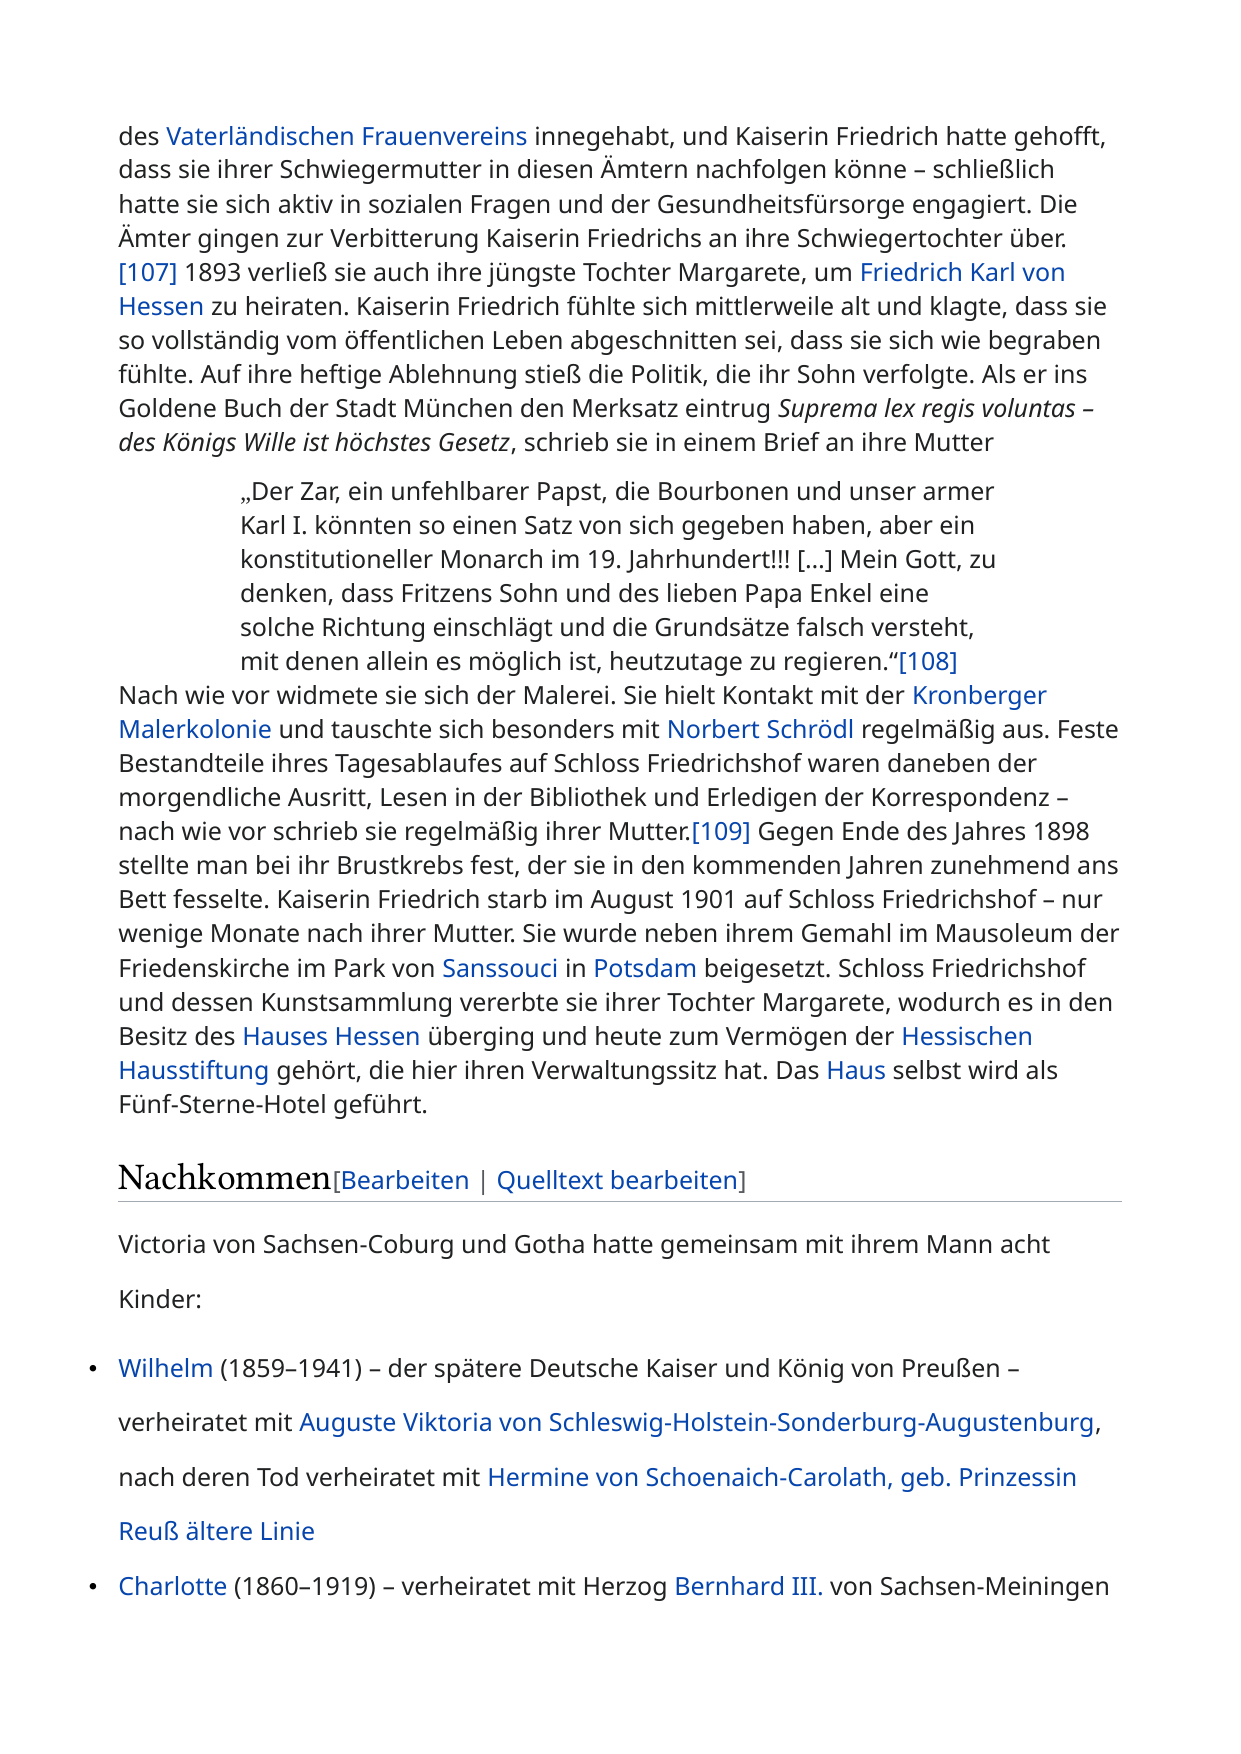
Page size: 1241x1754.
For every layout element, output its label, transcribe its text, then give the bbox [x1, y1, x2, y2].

text „Der Zar, ein unfehlbarer Papst, die Bourbonen und unser armer Karl I. könnten so einen Satz von sich gegeben haben, aber ein konstitutioneller Monarch im 19. Jahrhundert!!! […] Mein Gott, zu denken, dass Fritzens Sohn und des lieben Papa Enkel eine solche Richtung einschlägt und die Grundsätze falsch versteht, mit denen allein es möglich ist, heutzutage zu regieren.“[108] [240, 473, 1001, 678]
text des Vaterländischen Frauenvereins innegehabt, und Kaiserin Friedrich hatte gehofft, dass sie ihrer Schwiegermutter in diesen Ämtern nachfolgen könne – schließlich hatte sie sich aktiv in sozialen Fragen und der Gesundheitsfürsorge engagiert. Die Ämter gingen zur Verbitterung Kaiserin Friedrichs an ihre Schwiegertochter über.[107] 1893 verließ sie auch ihre jüngste Tochter Margarete, um Friedrich Karl von Hessen zu heiraten. Kaiserin Friedrich fühlte sich mittlerweile alt und klagte, dass sie so vollständig vom öffentlichen Leben abgeschnitten sei, dass sie sich wie begraben fühlte. Auf ihre heftige Ablehnung stieß die Politik, die ihr Sohn verfolgte. Als er ins Goldene Buch der Stadt München den Merksatz eintrug Suprema lex regis voluntas – des Königs Wille ist höchstes Gesetz, schrieb sie in einem Brief an ihre Mutter [118, 118, 1122, 459]
list Wilhelm (1859–1941) – der spätere Deutsche Kaiser und König von Preußen – verheiratet mit Auguste Viktoria von Schleswig-Holstein-Sonderburg-Augustenburg, nach deren Tod verheiratet mit Hermine von Schoenaich-Carolath, geb. Prinzessin Reuß ältere Linie [118, 1351, 1122, 1548]
text Nach wie vor widmete sie sich der Malerei. Sie hielt Kontakt mit der Kronberger Malerkolonie und tauschte sich besonders mit Norbert Schrödl regelmäßig aus. Feste Bestandteile ihres Tagesablaufes auf Schloss Friedrichshof waren daneben der morgendliche Ausritt, Lesen in der Bibliothek und Erledigen der Korrespondenz – nach wie vor schrieb sie regelmäßig ihrer Mutter.[109] Gegen Ende des Jahres 1898 stellte man bei ihr Brustkrebs fest, der sie in den kommenden Jahren zunehmend ans Bett fesselte. Kaiserin Friedrich starb im August 1901 auf Schloss Friedrichshof – nur wenige Monate nach ihrer Mutter. Sie wurde neben ihrem Gemahl im Mausoleum der Friedenskirche im Park von Sanssouci in Potsdam beigesetzt. Schloss Friedrichshof und dessen Kunstsammlung vererbte sie ihrer Tochter Margarete, wodurch es in den Besitz des Hauses Hessen überging und heute zum Vermögen der Hessischen Hausstiftung gehört, die hier ihren Verwaltungssitz hat. Das Haus selbst wird als Fünf-Sterne-Hotel geführt. [118, 678, 1122, 1121]
subtitle Nachkommen[Bearbeiten | Quelltext bearbeiten] [118, 1156, 1122, 1201]
list Charlotte (1860–1919) – verheiratet mit Herzog Bernhard III. von Sachsen-Meiningen [118, 1568, 1122, 1602]
text Victoria von Sachsen-Coburg und Gotha hatte gemeinsam mit ihrem Mann acht Kinder: [118, 1227, 1122, 1316]
